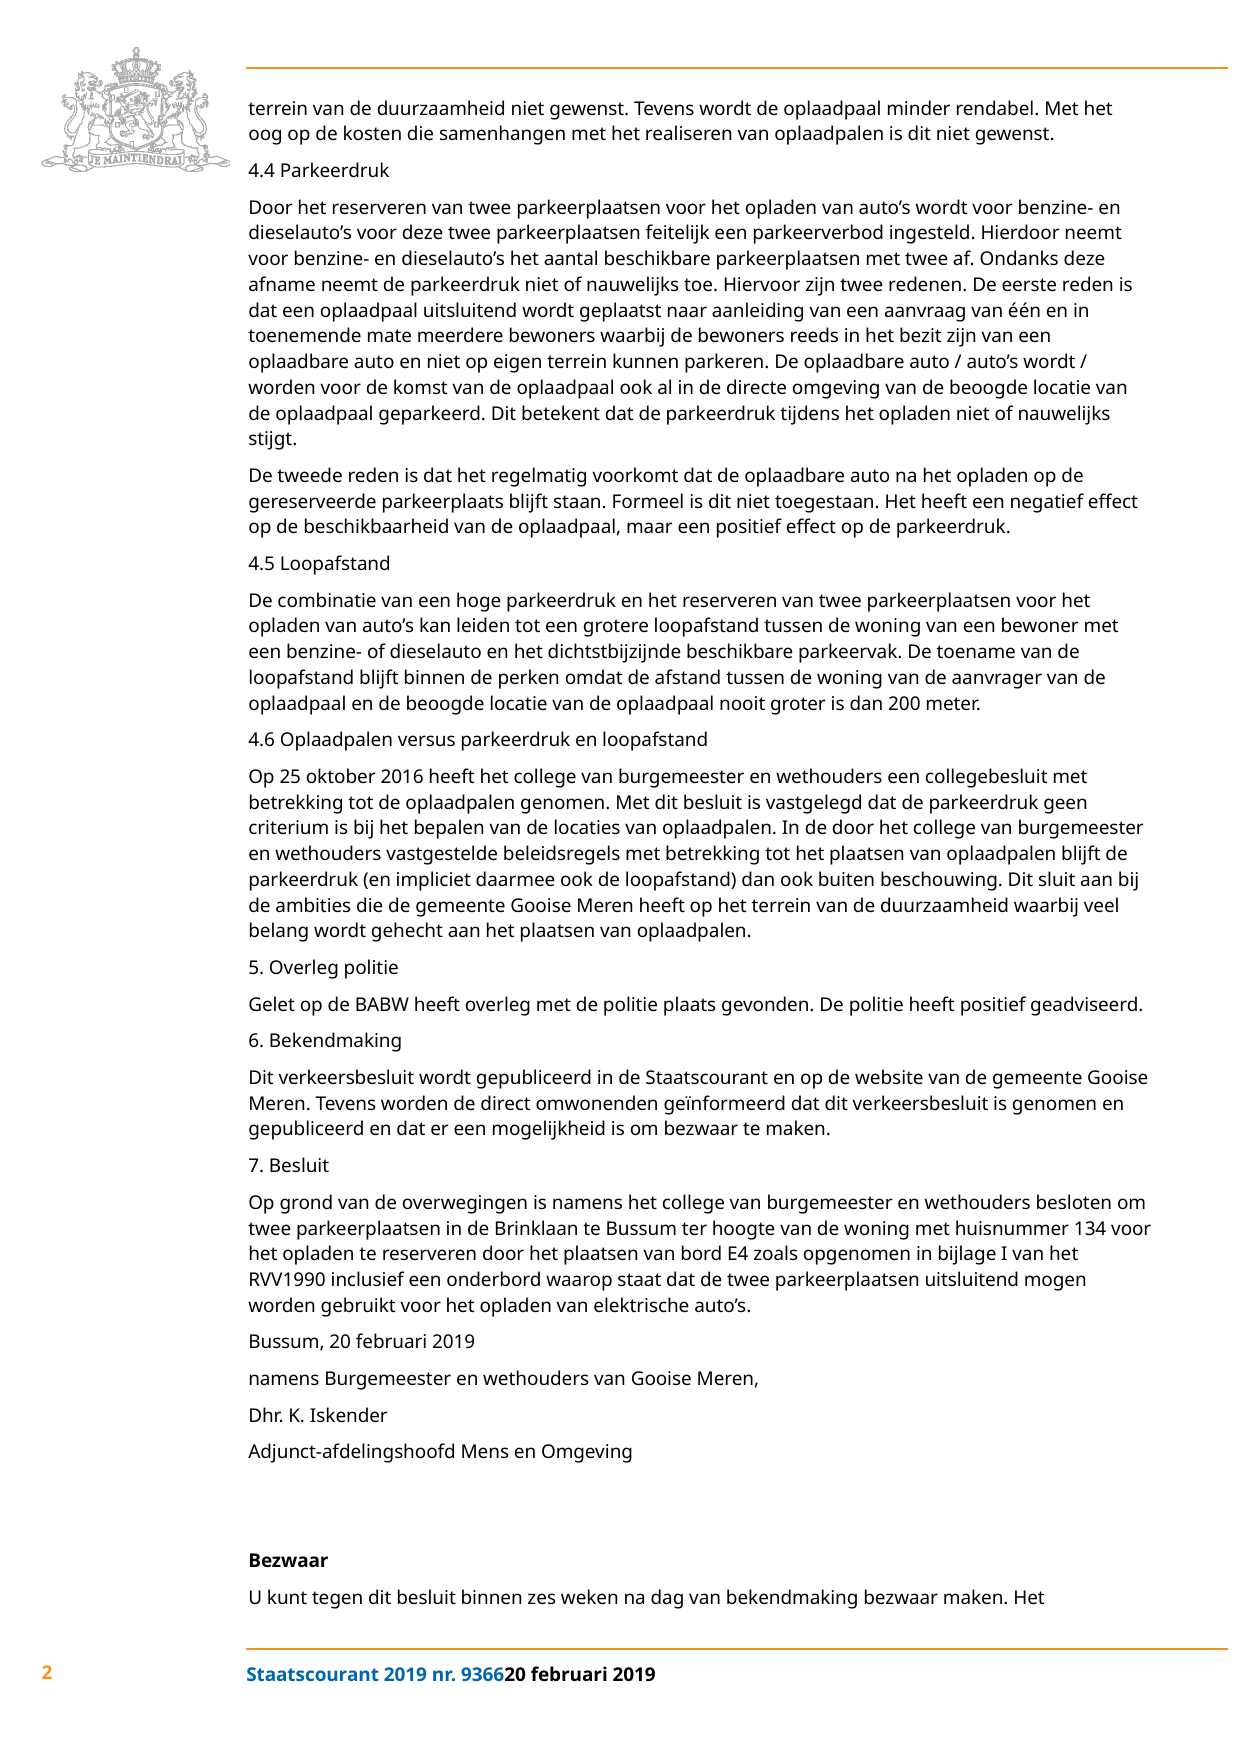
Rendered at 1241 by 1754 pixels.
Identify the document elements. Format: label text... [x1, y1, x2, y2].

text Gelet op de BABW heeft overleg met de politie plaats gevonden. De politie heeft positief geadviseerd. [248, 991, 1152, 1017]
text Op 25 oktober 2016 heeft het college van burgemeester en wethouders een collegebesluit met betrekking tot de oplaadpalen genomen. Met dit besluit is vastgelegd dat de parkeerdruk geen criterium is bij het bepalen van de locaties van oplaadpalen. In de door het college van burgemeester en wethouders vastgestelde beleidsregels met betrekking tot het plaatsen van oplaadpalen blijft de parkeerdruk (en impliciet daarmee ook de loopafstand) dan ook buiten beschouwing. Dit sluit aan bij de ambities die de gemeente Gooise Meren heeft op het terrein van de duurzaamheid waarbij veel belang wordt gehecht aan het plaatsen van oplaadpalen. [248, 763, 1152, 943]
text 6. Bekendmaking [248, 1027, 1152, 1053]
text De tweede reden is dat het regelmatig voorkomt dat de oplaadbare auto na het opladen op de gereserveerde parkeerplaats blijft staan. Formeel is dit niet toegestaan. Het heeft een negatief effect op de beschikbaarheid van de oplaadpaal, maar een positief effect op de parkeerdruk. [248, 462, 1152, 539]
text terrein van de duurzaamheid niet gewenst. Tevens wordt de oplaadpaal minder rendabel. Met het oog op de kosten die samenhangen met het realiseren van oplaadpalen is dit niet gewenst. [248, 95, 1152, 146]
text 5. Overleg politie [248, 954, 1152, 980]
text Dhr. K. Iskender [248, 1402, 1152, 1428]
text Dit verkeersbesluit wordt gepubliceerd in de Staatscourant en op de website van de gemeente Gooise Meren. Tevens worden de direct omwonenden geïnformeerd dat dit verkeersbesluit is genomen en gepubliceerd en dat er een mogelijkheid is om bezwaar te maken. [248, 1064, 1152, 1141]
picture [41, 47, 231, 172]
text U kunt tegen dit besluit binnen zes weken na dag van bekendmaking bezwaar maken. Het [248, 1589, 1152, 1608]
text Adjunct-afdelingshoofd Mens en Omgeving [248, 1438, 1152, 1464]
text Bezwaar [248, 1552, 1152, 1571]
text Bussum, 20 februari 2019 [248, 1328, 1152, 1354]
text 4.6 Oplaadpalen versus parkeerdruk en loopafstand [248, 726, 1152, 752]
text namens Burgemeester en wethouders van Gooise Meren, [248, 1365, 1152, 1391]
text Door het reserveren van twee parkeerplaatsen voor het opladen van auto’s wordt voor benzine- en dieselauto’s voor deze twee parkeerplaatsen feitelijk een parkeerverbod ingesteld. Hierdoor neemt voor benzine- en dieselauto’s het aantal beschikbare parkeerplaatsen met twee af. Ondanks deze afname neemt de parkeerdruk niet of nauwelijks toe. Hiervoor zijn twee redenen. De eerste reden is dat een oplaadpaal uitsluitend wordt geplaatst naar aanleiding van een aanvraag van één en in toenemende mate meerdere bewoners waarbij de bewoners reeds in het bezit zijn van een oplaadbare auto en niet op eigen terrein kunnen parkeren. De oplaadbare auto / auto’s wordt / worden voor de komst van de oplaadpaal ook al in de directe omgeving van de beoogde locatie van de oplaadpaal geparkeerd. Dit betekent dat de parkeerdruk tijdens het opladen niet of nauwelijks stijgt. [248, 194, 1152, 451]
text 7. Besluit [248, 1152, 1152, 1178]
text 4.4 Parkeerdruk [248, 157, 1152, 183]
text 4.5 Loopafstand [248, 550, 1152, 576]
text De combinatie van een hoge parkeerdruk en het reserveren van twee parkeerplaatsen voor het opladen van auto’s kan leiden tot een grotere loopafstand tussen de woning van een bewoner met een benzine- of dieselauto en het dichtstbijzijnde beschikbare parkeervak. De toename van de loopafstand blijft binnen de perken omdat de afstand tussen de woning van de aanvrager van de oplaadpaal en de beoogde locatie van de oplaadpaal nooit groter is dan 200 meter. [248, 587, 1152, 716]
text Op grond van de overwegingen is namens het college van burgemeester en wethouders besloten om twee parkeerplaatsen in de Brinklaan te Bussum ter hoogte van de woning met huisnummer 134 voor het opladen te reserveren door het plaatsen van bord E4 zoals opgenomen in bijlage I van het RVV1990 inclusief een onderbord waarop staat dat de twee parkeerplaatsen uitsluitend mogen worden gebruikt voor het opladen van elektrische auto’s. [248, 1189, 1152, 1318]
